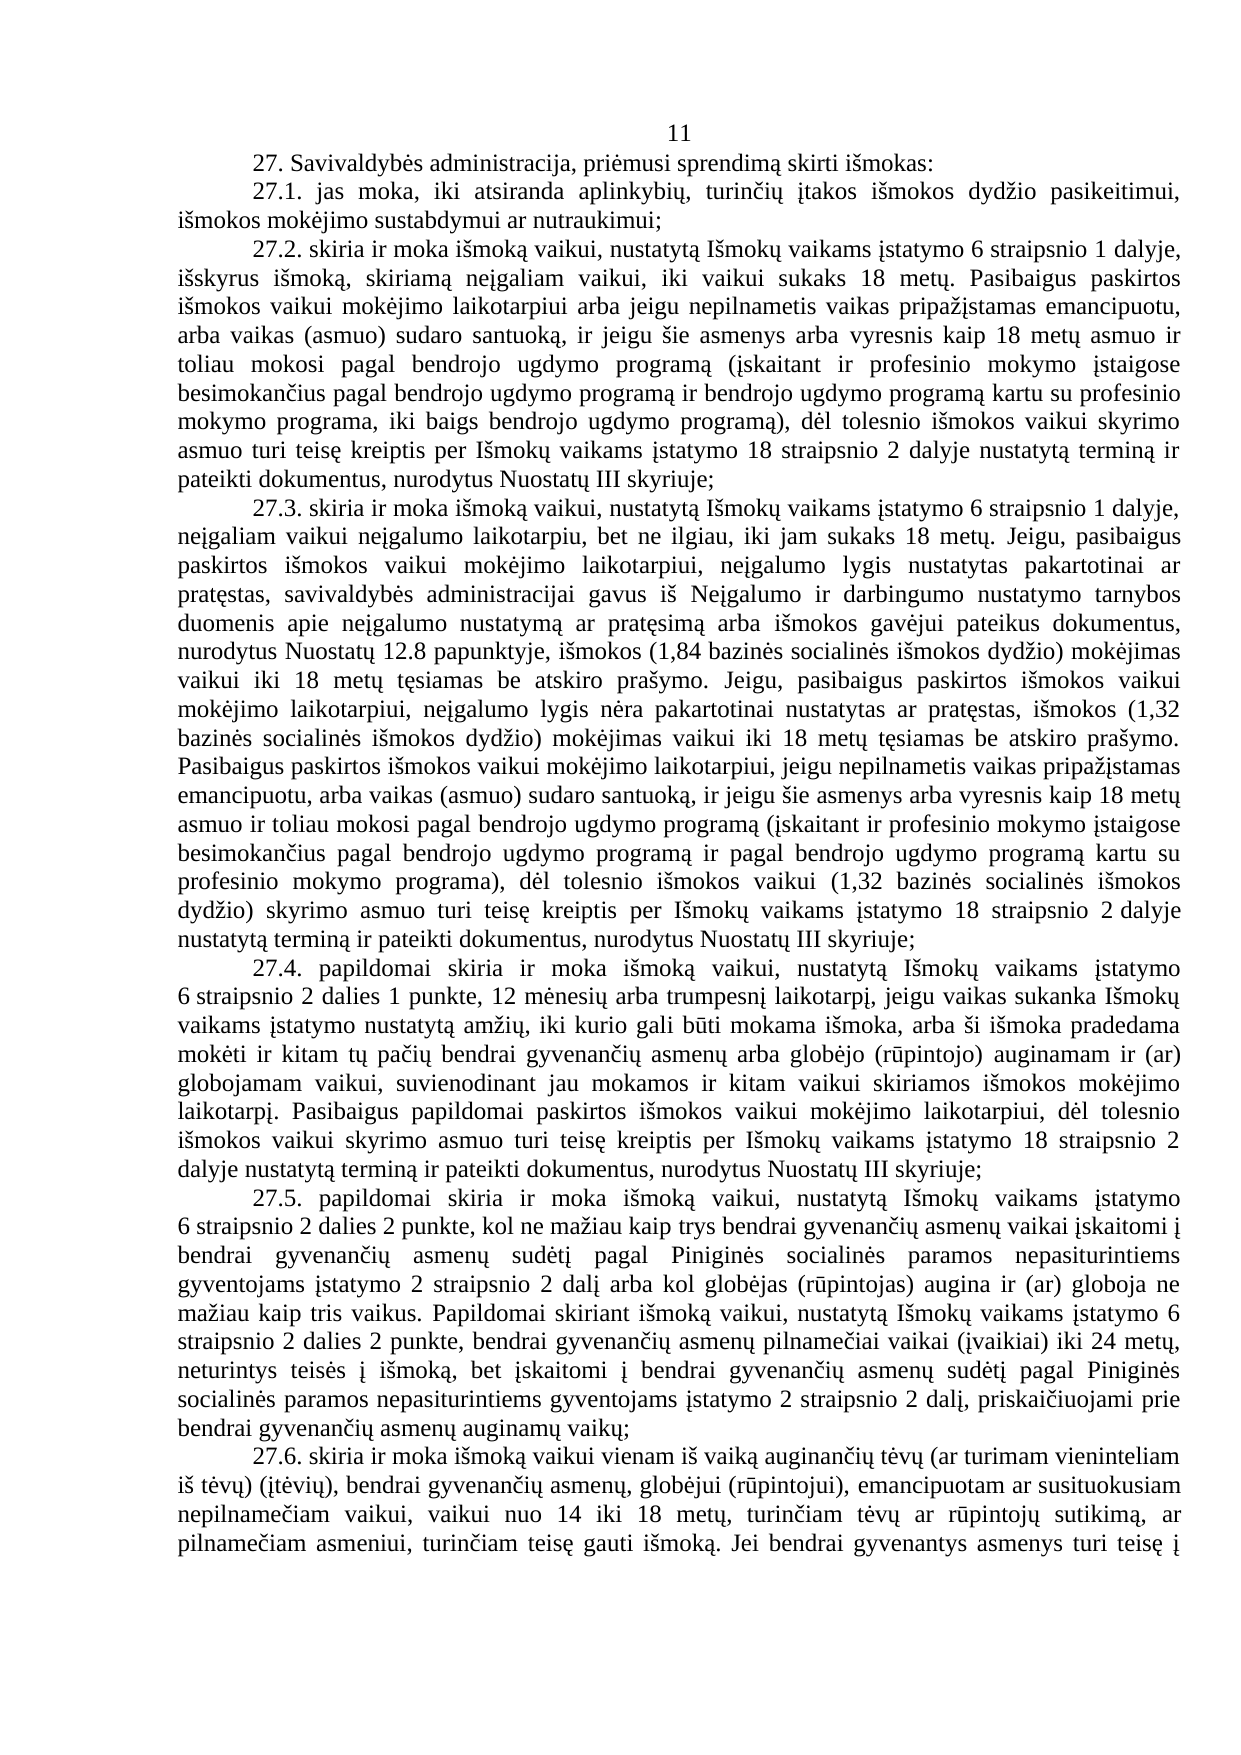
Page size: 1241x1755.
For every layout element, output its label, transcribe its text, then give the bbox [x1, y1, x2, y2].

text 27.1. jas moka, iki atsiranda aplinkybių, turinčių įtakos išmokos dydžio pasikeitimui, išmokos mokėjimo sustabdymui ar nutraukimui; [177, 176, 1181, 234]
text 27.4. papildomai skiria ir moka išmoką vaikui, nustatytą Išmokų vaikams įstatymo 6 straipsnio 2 dalies 1 punkte, 12 mėnesių arba trumpesnį laikotarpį, jeigu vaikas sukanka Išmokų vaikams įstatymo nustatytą amžių, iki kurio gali būti mokama išmoka, arba ši išmoka pradedama mokėti ir kitam tų pačių bendrai gyvenančių asmenų arba globėjo (rūpintojo) auginamam ir (ar) globojamam vaikui, suvienodinant jau mokamos ir kitam vaikui skiriamos išmokos mokėjimo laikotarpį. Pasibaigus papildomai paskirtos išmokos vaikui mokėjimo laikotarpiui, dėl tolesnio išmokos vaikui skyrimo asmuo turi teisę kreiptis per Išmokų vaikams įstatymo 18 straipsnio 2 dalyje nustatytą terminą ir pateikti dokumentus, nurodytus Nuostatų III skyriuje; [177, 953, 1181, 1183]
text 27. Savivaldybės administracija, priėmusi sprendimą skirti išmokas: [177, 148, 1181, 176]
text 27.6. skiria ir moka išmoką vaikui vienam iš vaiką auginančių tėvų (ar turimam vieninteliam iš tėvų) (įtėvių), bendrai gyvenančių asmenų, globėjui (rūpintojui), emancipuotam ar susituokusiam nepilnamečiam vaikui, vaikui nuo 14 iki 18 metų, turinčiam tėvų ar rūpintojų sutikimą, ar pilnamečiam asmeniui, turinčiam teisę gauti išmoką. Jei bendrai gyvenantys asmenys turi teisę į [177, 1441, 1181, 1556]
text 27.5. papildomai skiria ir moka išmoką vaikui, nustatytą Išmokų vaikams įstatymo 6 straipsnio 2 dalies 2 punkte, kol ne mažiau kaip trys bendrai gyvenančių asmenų vaikai įskaitomi į bendrai gyvenančių asmenų sudėtį pagal Piniginės socialinės paramos nepasiturintiems gyventojams įstatymo 2 straipsnio 2 dalį arba kol globėjas (rūpintojas) augina ir (ar) globoja ne mažiau kaip tris vaikus. Papildomai skiriant išmoką vaikui, nustatytą Išmokų vaikams įstatymo 6 straipsnio 2 dalies 2 punkte, bendrai gyvenančių asmenų pilnamečiai vaikai (įvaikiai) iki 24 metų, neturintys teisės į išmoką, bet įskaitomi į bendrai gyvenančių asmenų sudėtį pagal Piniginės socialinės paramos nepasiturintiems gyventojams įstatymo 2 straipsnio 2 dalį, priskaičiuojami prie bendrai gyvenančių asmenų auginamų vaikų; [177, 1183, 1181, 1441]
text 27.3. skiria ir moka išmoką vaikui, nustatytą Išmokų vaikams įstatymo 6 straipsnio 1 dalyje, neįgaliam vaikui neįgalumo laikotarpiu, bet ne ilgiau, iki jam sukaks 18 metų. Jeigu, pasibaigus paskirtos išmokos vaikui mokėjimo laikotarpiui, neįgalumo lygis nustatytas pakartotinai ar pratęstas, savivaldybės administracijai gavus iš Neįgalumo ir darbingumo nustatymo tarnybos duomenis apie neįgalumo nustatymą ar pratęsimą arba išmokos gavėjui pateikus dokumentus, nurodytus Nuostatų 12.8 papunktyje, išmokos (1,84 bazinės socialinės išmokos dydžio) mokėjimas vaikui iki 18 metų tęsiamas be atskiro prašymo. Jeigu, pasibaigus paskirtos išmokos vaikui mokėjimo laikotarpiui, neįgalumo lygis nėra pakartotinai nustatytas ar pratęstas, išmokos (1,32 bazinės socialinės išmokos dydžio) mokėjimas vaikui iki 18 metų tęsiamas be atskiro prašymo. Pasibaigus paskirtos išmokos vaikui mokėjimo laikotarpiui, jeigu nepilnametis vaikas pripažįstamas emancipuotu, arba vaikas (asmuo) sudaro santuoką, ir jeigu šie asmenys arba vyresnis kaip 18 metų asmuo ir toliau mokosi pagal bendrojo ugdymo programą (įskaitant ir profesinio mokymo įstaigose besimokančius pagal bendrojo ugdymo programą ir pagal bendrojo ugdymo programą kartu su profesinio mokymo programa), dėl tolesnio išmokos vaikui (1,32 bazinės socialinės išmokos dydžio) skyrimo asmuo turi teisę kreiptis per Išmokų vaikams įstatymo 18 straipsnio 2 dalyje nustatytą terminą ir pateikti dokumentus, nurodytus Nuostatų III skyriuje; [177, 493, 1181, 953]
text 27.2. skiria ir moka išmoką vaikui, nustatytą Išmokų vaikams įstatymo 6 straipsnio 1 dalyje, išskyrus išmoką, skiriamą neįgaliam vaikui, iki vaikui sukaks 18 metų. Pasibaigus paskirtos išmokos vaikui mokėjimo laikotarpiui arba jeigu nepilnametis vaikas pripažįstamas emancipuotu, arba vaikas (asmuo) sudaro santuoką, ir jeigu šie asmenys arba vyresnis kaip 18 metų asmuo ir toliau mokosi pagal bendrojo ugdymo programą (įskaitant ir profesinio mokymo įstaigose besimokančius pagal bendrojo ugdymo programą ir bendrojo ugdymo programą kartu su profesinio mokymo programa, iki baigs bendrojo ugdymo programą), dėl tolesnio išmokos vaikui skyrimo asmuo turi teisę kreiptis per Išmokų vaikams įstatymo 18 straipsnio 2 dalyje nustatytą terminą ir pateikti dokumentus, nurodytus Nuostatų III skyriuje; [177, 234, 1181, 493]
